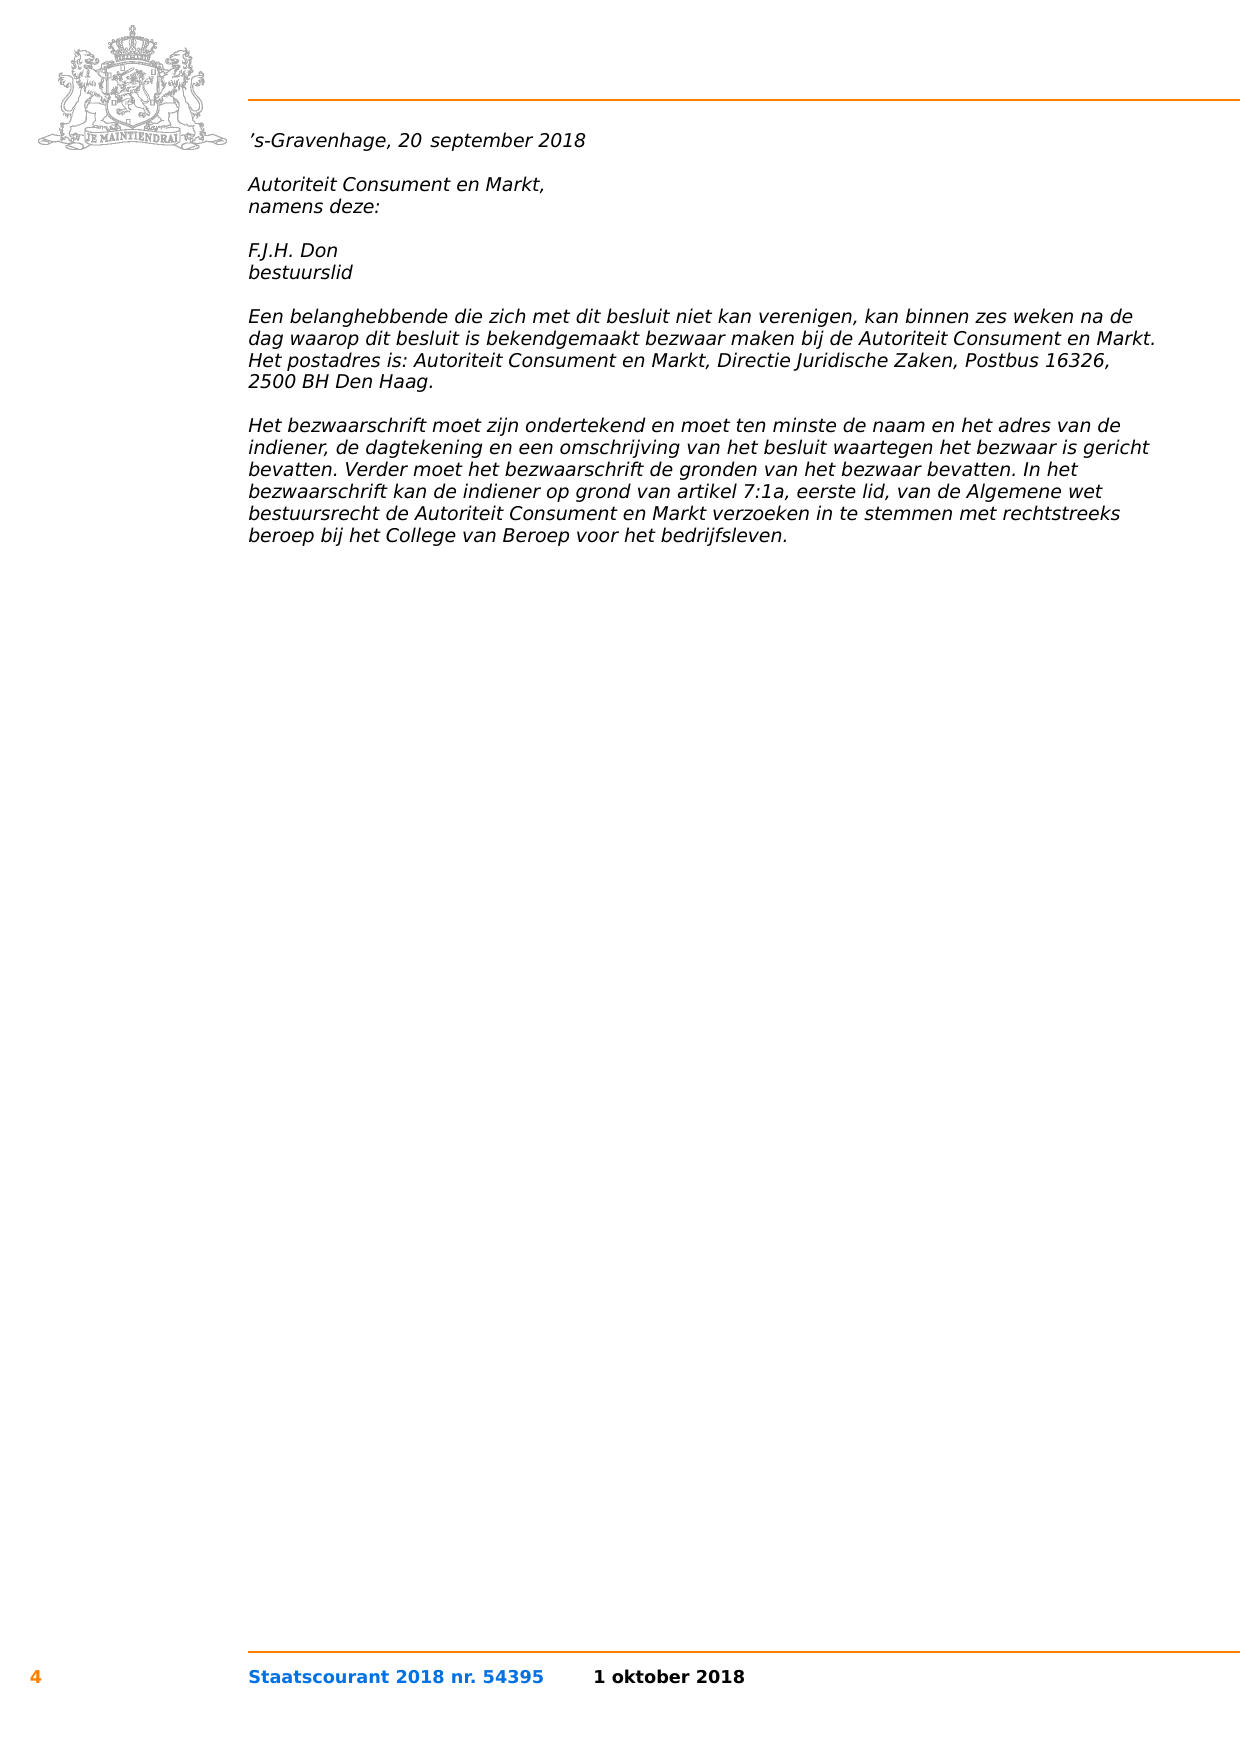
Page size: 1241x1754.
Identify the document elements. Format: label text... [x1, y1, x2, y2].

text Autoriteit Consument en Markt, namens deze: F.J.H. Don bestuurslid [248, 174, 1163, 284]
text Het bezwaarschrift moet zijn ondertekend en moet ten minste de naam en het adres van de indiener, de dagtekening en een omschrijving van het besluit waartegen het bezwaar is gericht bevatten. Verder moet het bezwaarschrift de gronden van het bezwaar bevatten. In het bezwaarschrift kan de indiener op grond van artikel 7:1a, eerste lid, van de Algemene wet bestuursrecht de Autoriteit Consument en Markt verzoeken in te stemmen met rechtstreeks beroep bij het College van Beroep voor het bedrijfsleven. [248, 415, 1163, 547]
text Een belanghebbende die zich met dit besluit niet kan verenigen, kan binnen zes weken na de dag waarop dit besluit is bekendgemaakt bezwaar maken bij de Autoriteit Consument en Markt. Het postadres is: Autoriteit Consument en Markt, Directie Juridische Zaken, Postbus 16326, 2500 BH Den Haag. [248, 306, 1163, 393]
text ’s-Gravenhage, 20 september 2018 [248, 130, 1163, 152]
picture [38, 25, 227, 150]
